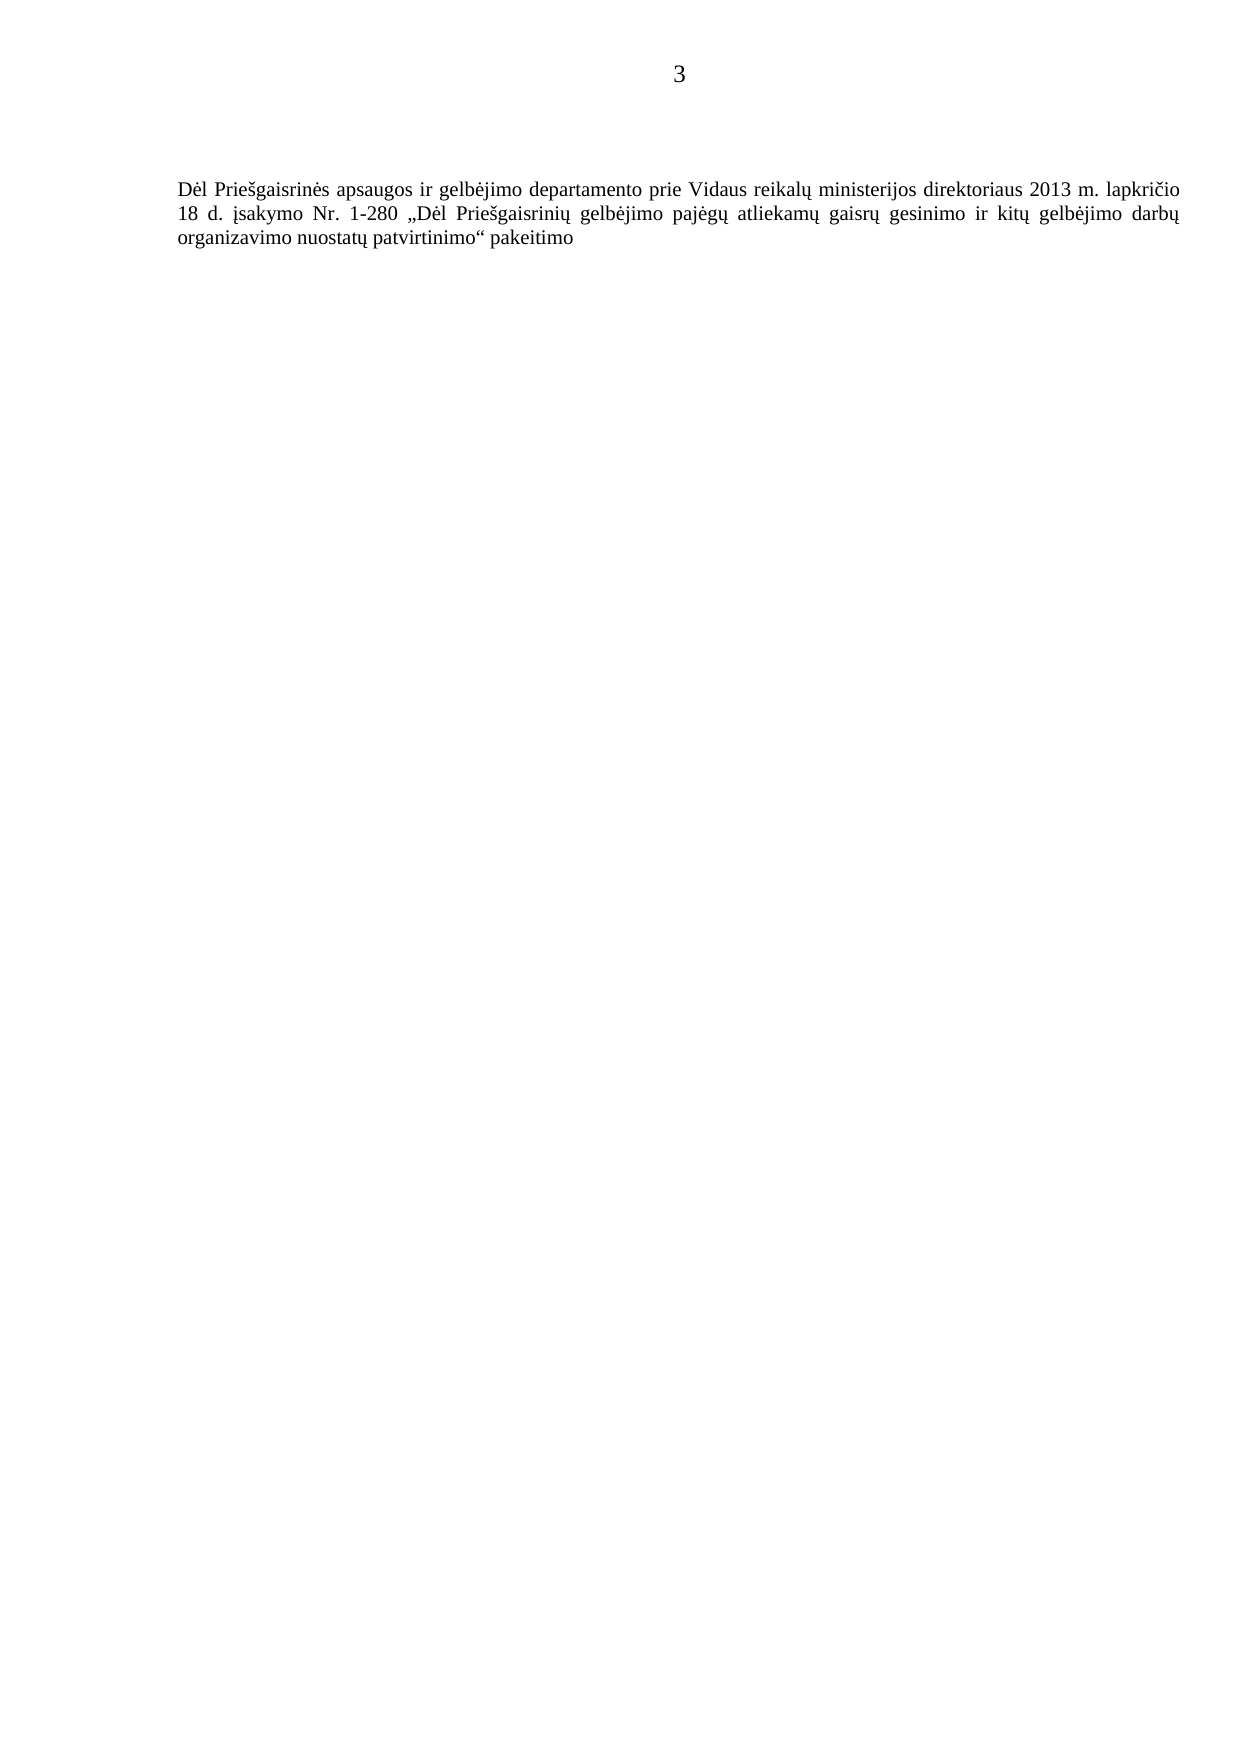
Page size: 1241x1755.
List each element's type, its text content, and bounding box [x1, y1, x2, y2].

text Dėl Priešgaisrinės apsaugos ir gelbėjimo departamento prie Vidaus reikalų ministerijos direktoriaus 2013 m. lapkričio 18 d. įsakymo Nr. 1-280 „Dėl Priešgaisrinių gelbėjimo pajėgų atliekamų gaisrų gesinimo ir kitų gelbėjimo darbų organizavimo nuostatų patvirtinimo“ pakeitimo [177, 177, 1181, 249]
